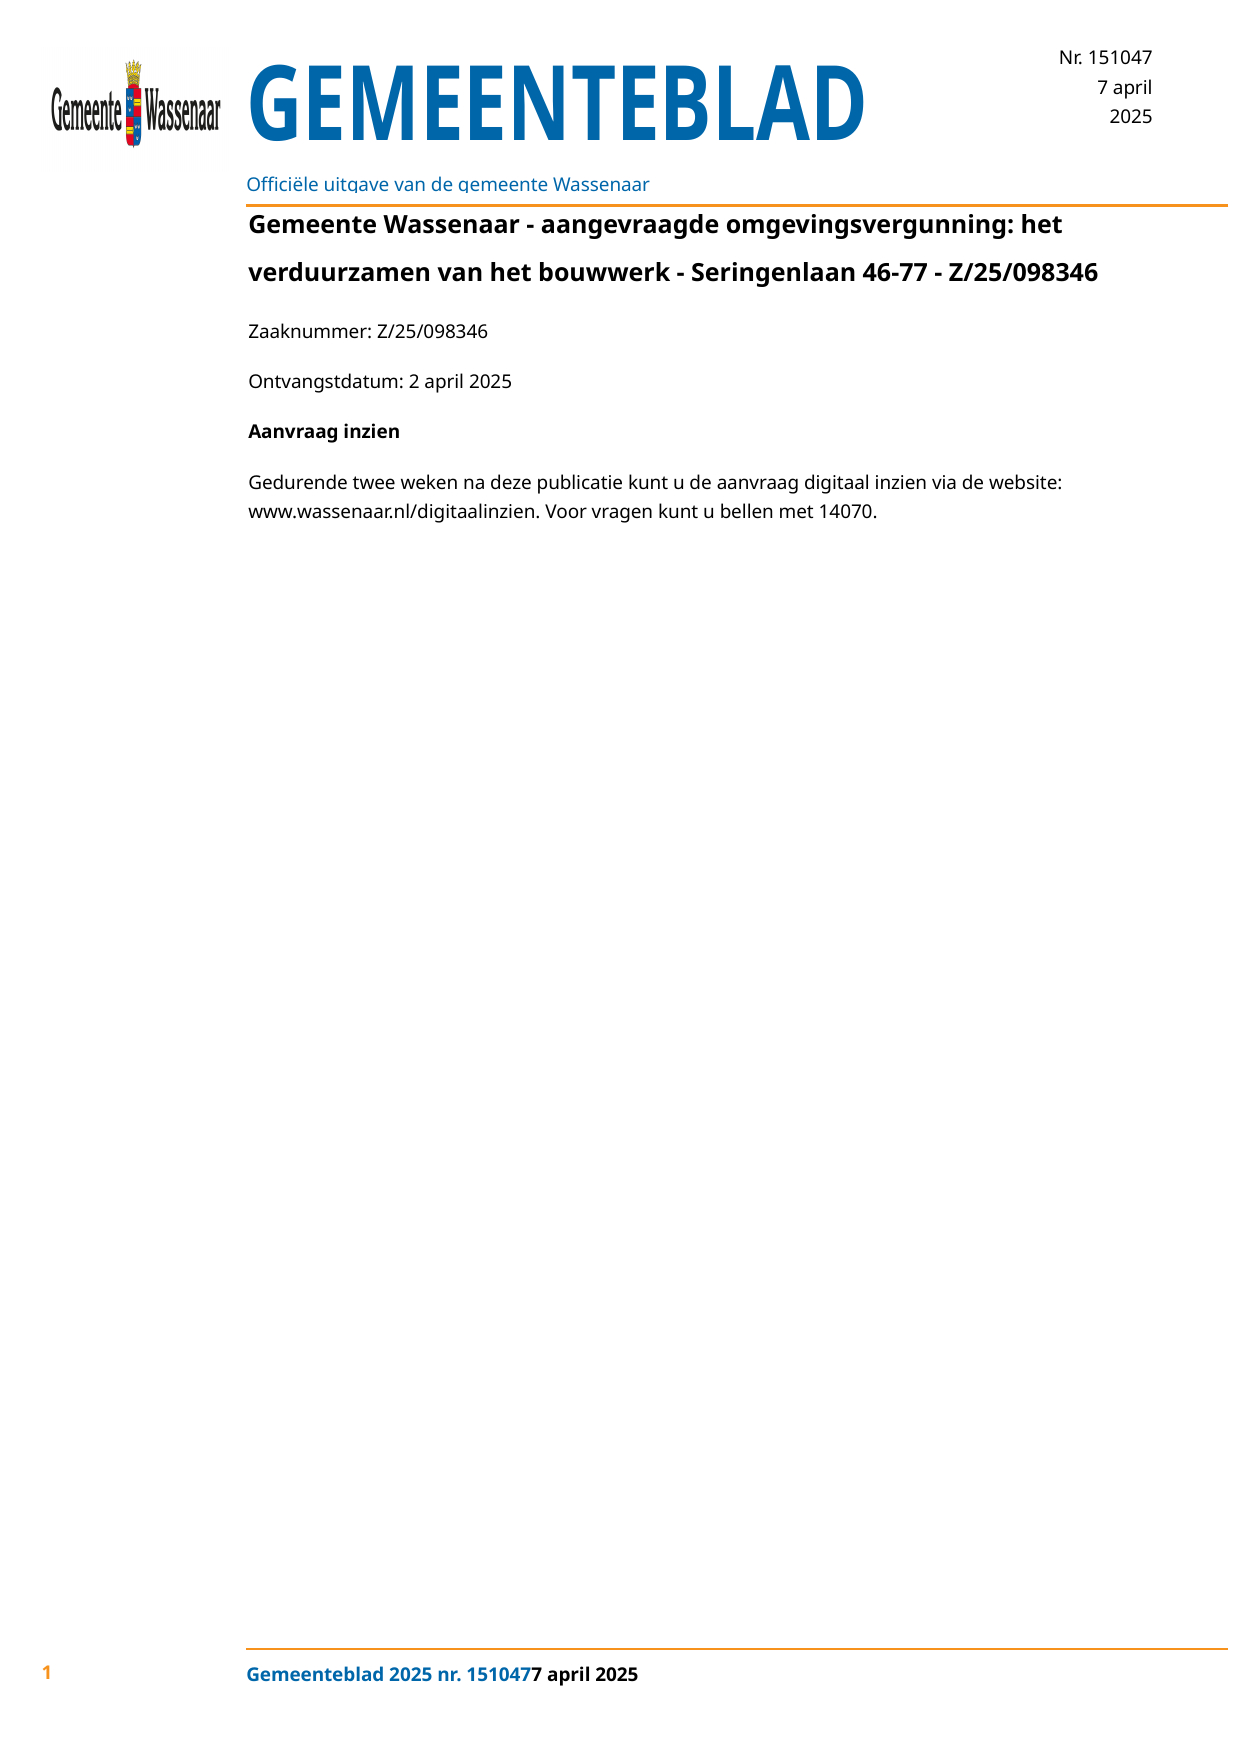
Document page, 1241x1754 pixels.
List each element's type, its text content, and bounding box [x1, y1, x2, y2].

text Gemeente Wassenaar - aangevraagde omgevingsvergunning: het verduurzamen van het bouwwerk - Seringenlaan 46-77 - Z/25/098346 [248, 207, 1152, 288]
text Gedurende twee weken na deze publicatie kunt u de aanvraag digitaal inzien via de website: www.wassenaar.nl/digitaalinzien. Voor vragen kunt u bellen met 14070. [248, 469, 1152, 524]
text Aanvraag inzien [248, 419, 1152, 444]
picture [41, 47, 231, 172]
text Zaaknummer: Z/25/098346 [248, 318, 1152, 344]
text Ontvangstdatum: 2 april 2025 [248, 368, 1152, 394]
